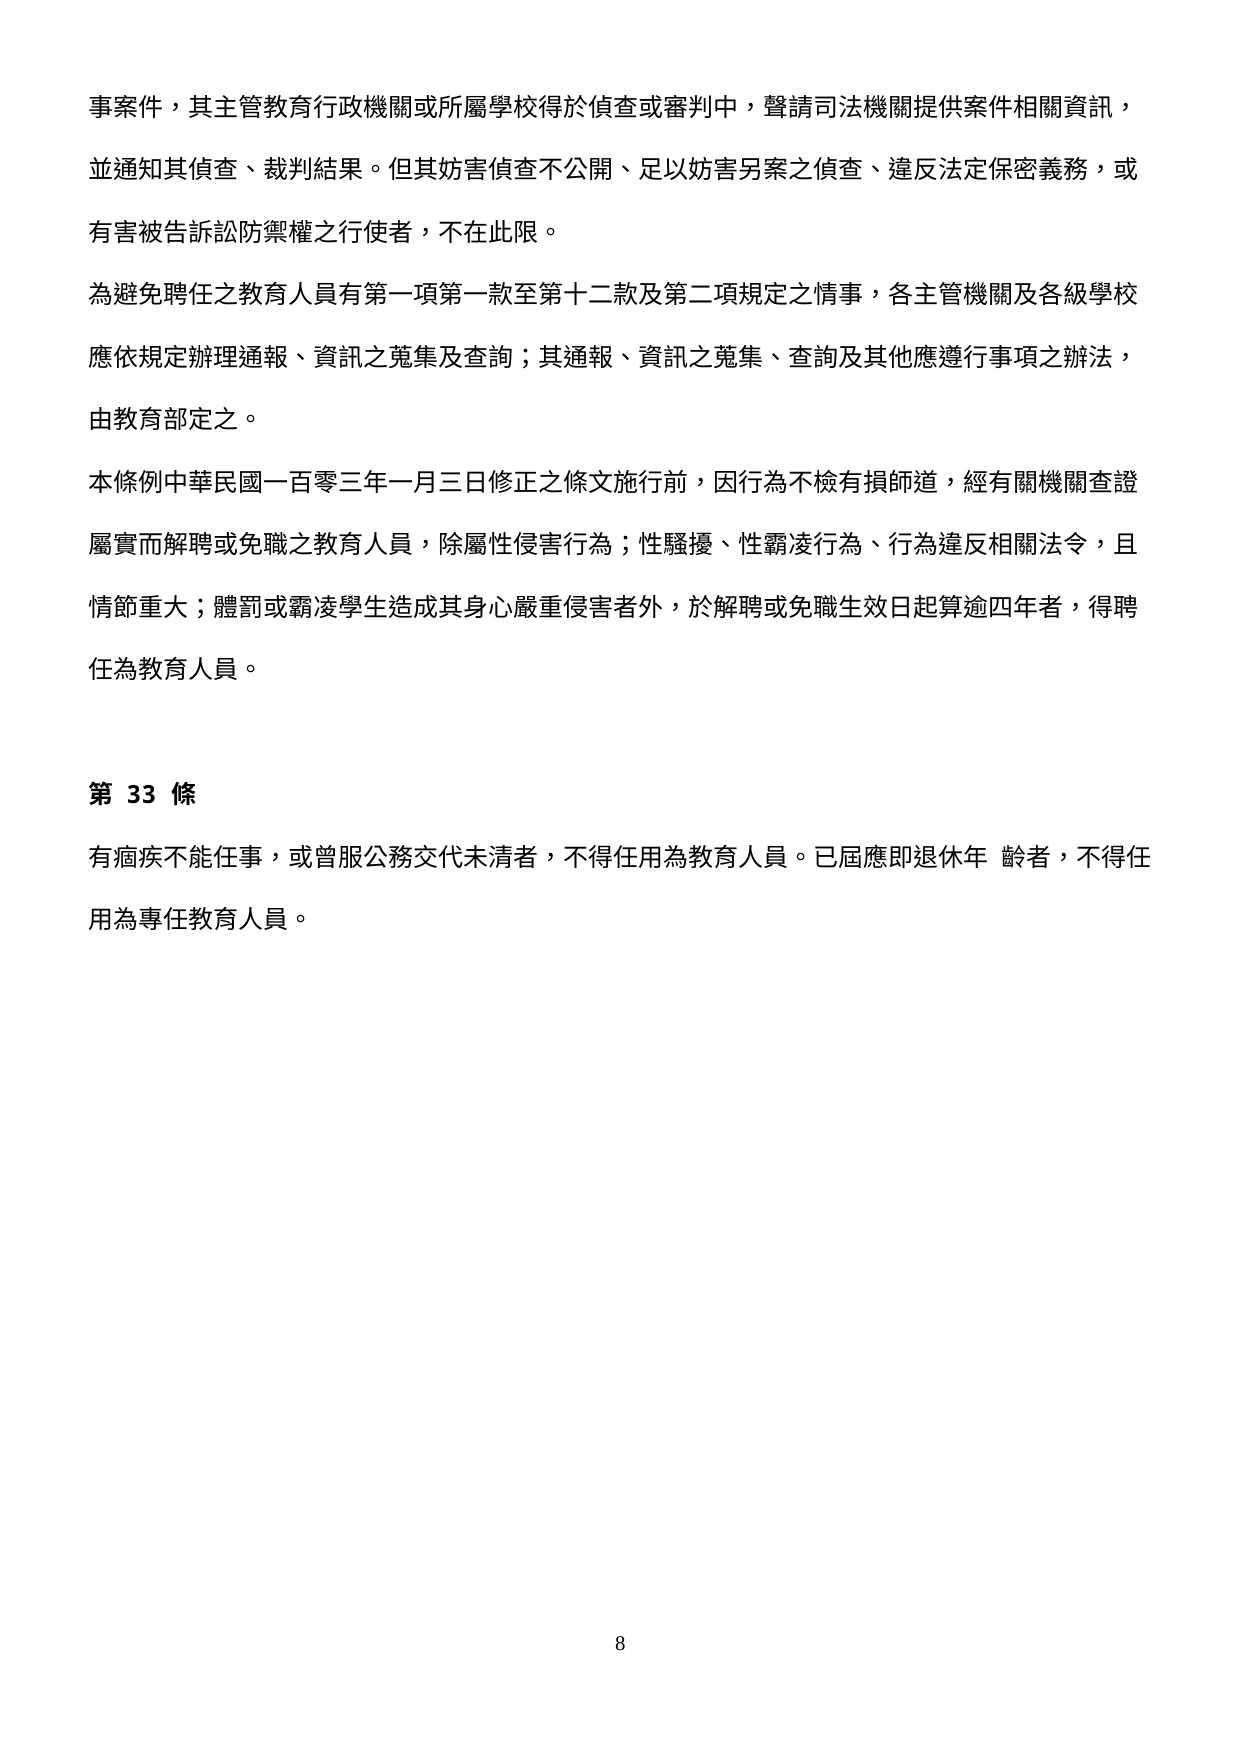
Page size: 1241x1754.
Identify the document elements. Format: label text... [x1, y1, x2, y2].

text 第 33 條 [89, 751, 1152, 814]
text 事案件，其主管教育行政機關或所屬學校得於偵查或審判中，聲請司法機關提供案件相關資訊，並通知其偵查、裁判結果。但其妨害偵查不公開、足以妨害另案之偵查、違反法定保密義務，或有害被告訴訟防禦權之行使者，不在此限。 [89, 64, 1152, 251]
text 本條例中華民國一百零三年一月三日修正之條文施行前，因行為不檢有損師道，經有關機關查證屬實而解聘或免職之教育人員，除屬性侵害行為；性騷擾、性霸凌行為、行為違反相關法令，且情節重大；體罰或霸凌學生造成其身心嚴重侵害者外，於解聘或免職生效日起算逾四年者，得聘任為教育人員。 [89, 439, 1152, 689]
text 為避免聘任之教育人員有第一項第一款至第十二款及第二項規定之情事，各主管機關及各級學校應依規定辦理通報、資訊之蒐集及查詢；其通報、資訊之蒐集、查詢及其他應遵行事項之辦法，由教育部定之。 [89, 251, 1152, 439]
text 有痼疾不能任事，或曾服公務交代未清者，不得任用為教育人員。已屆應即退休年 齡者，不得任用為專任教育人員。 [89, 814, 1152, 939]
